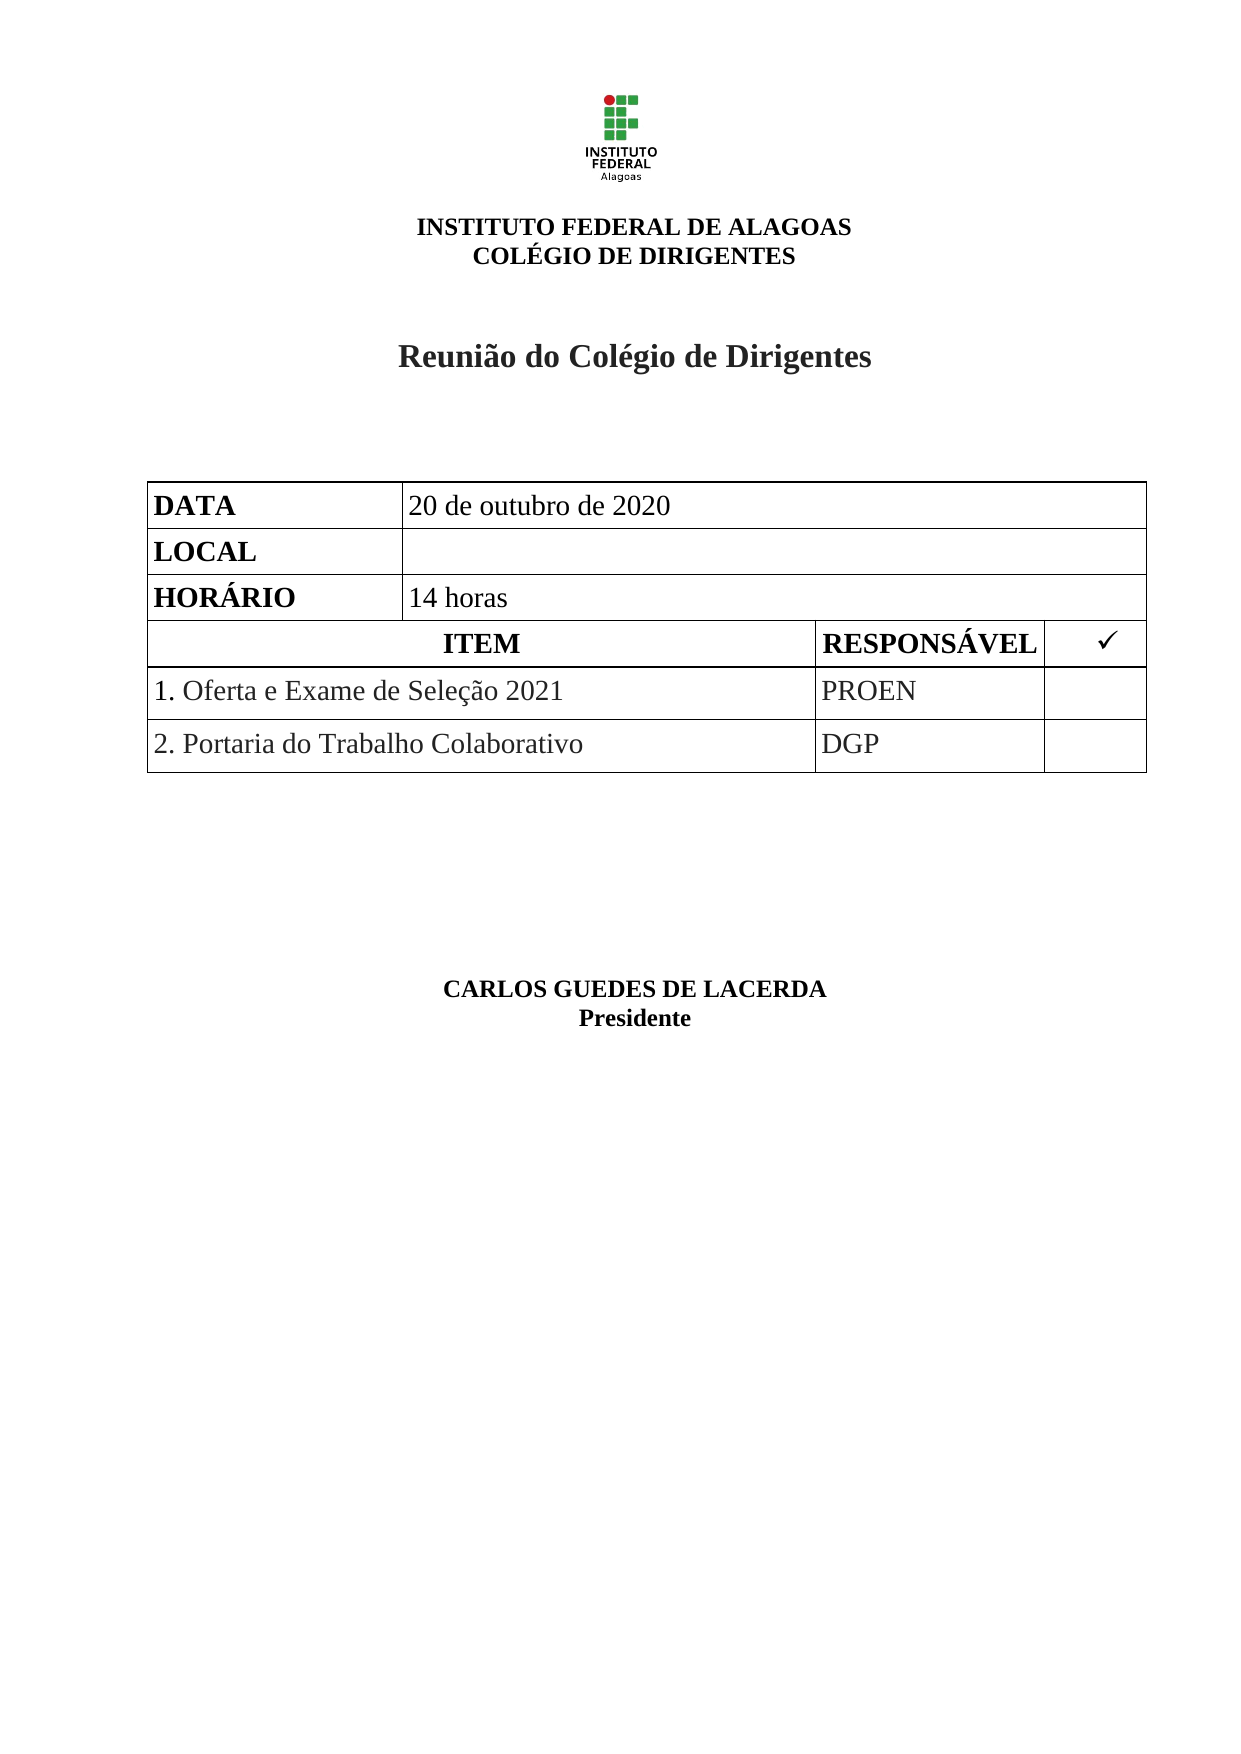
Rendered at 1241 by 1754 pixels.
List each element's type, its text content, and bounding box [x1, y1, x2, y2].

table_cell 2. Portaria do Trabalho Colaborativo [148, 720, 815, 772]
table_cell 14 horas [403, 575, 1146, 619]
table_cell 1. Oferta e Exame de Seleção 2021 [148, 668, 815, 719]
table_cell ITEM [148, 621, 815, 666]
text Presidente [148, 1003, 1122, 1031]
text CARLOS GUEDES DE LACERDA [148, 974, 1122, 1003]
table_cell LOCAL [148, 529, 402, 573]
picture [569, 93, 673, 184]
table_cell [403, 529, 1146, 573]
subtitle INSTITUTO FEDERAL DE ALAGOAS [146, 212, 1122, 241]
table_cell HORÁRIO [148, 575, 402, 619]
table_header 20 de outubro de 2020 [403, 483, 1146, 527]
text COLÉGIO DE DIRIGENTES [146, 241, 1122, 270]
table_header DATA [148, 483, 402, 527]
table_cell [1045, 668, 1146, 719]
text Reunião do Colégio de Dirigentes [148, 337, 1122, 375]
table_cell RESPONSÁVEL [816, 621, 1044, 666]
table_cell [1045, 621, 1146, 666]
table_cell DGP [816, 720, 1044, 772]
table_cell PROEN [816, 668, 1044, 719]
table_cell [1045, 720, 1146, 772]
